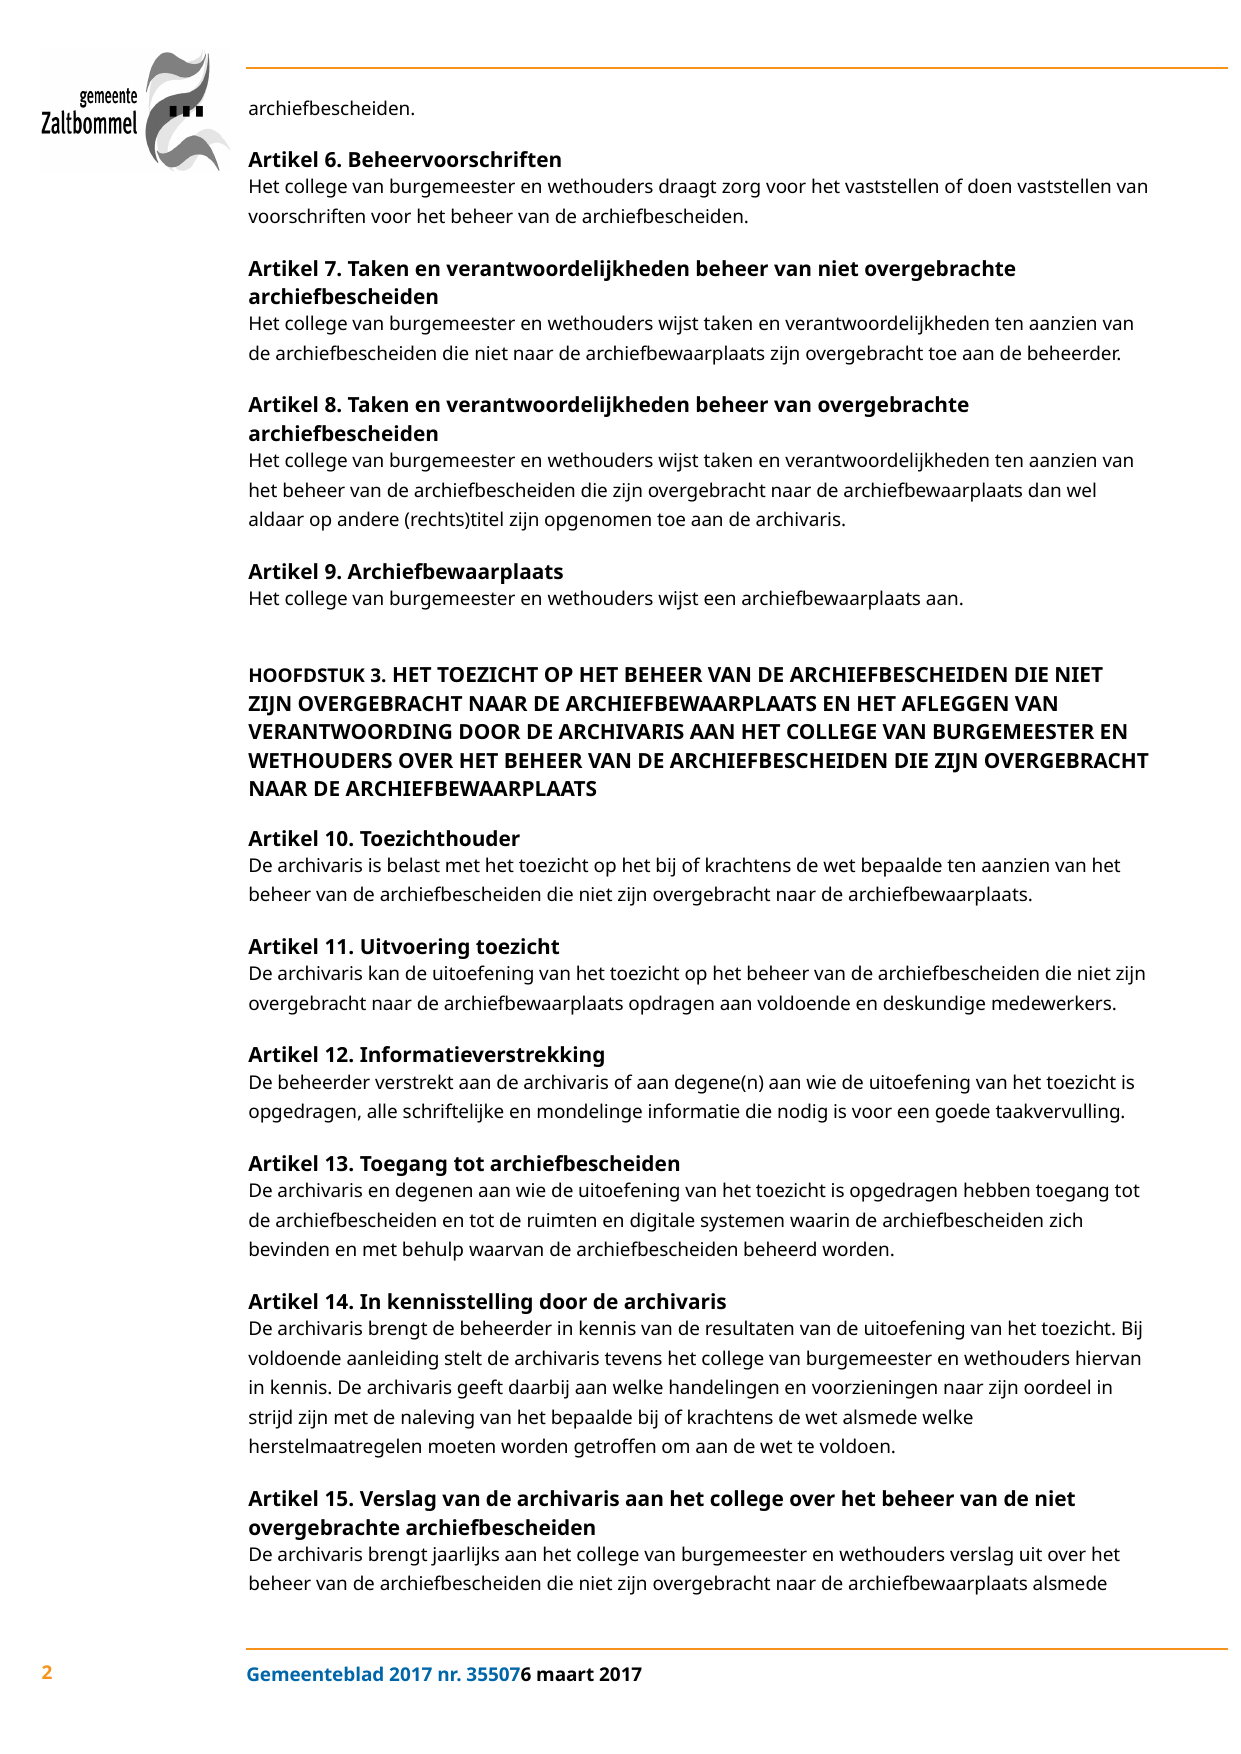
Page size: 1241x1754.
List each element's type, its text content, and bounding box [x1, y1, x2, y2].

text Artikel 12. Informatieverstrekking [248, 1041, 1152, 1069]
text Artikel 8. Taken en verantwoordelijkheden beheer van overgebrachte archiefbescheiden [248, 391, 1152, 447]
text Het college van burgemeester en wethouders wijst een archiefbewaarplaats aan. [248, 585, 1152, 611]
text Het college van burgemeester en wethouders wijst taken en verantwoordelijkheden ten aanzien van de archiefbescheiden die niet naar de archiefbewaarplaats zijn overgebracht toe aan de beheerder. [248, 311, 1152, 366]
text Artikel 9. Archiefbewaarplaats [248, 557, 1152, 585]
text archiefbescheiden. [248, 95, 1152, 121]
text De archivaris kan de uitoefening van het toezicht op het beheer van de archiefbescheiden die niet zijn overgebracht naar de archiefbewaarplaats opdragen aan voldoende en deskundige medewerkers. [248, 961, 1152, 1016]
text De beheerder verstrekt aan de archivaris of aan degene(n) aan wie de uitoefening van het toezicht is opgedragen, alle schriftelijke en mondelinge informatie die nodig is voor een goede taakvervulling. [248, 1069, 1152, 1124]
text Artikel 11. Uitvoering toezicht [248, 932, 1152, 961]
text Het college van burgemeester en wethouders draagt zorg voor het vaststellen of doen vaststellen van voorschriften voor het beheer van de archiefbescheiden. [248, 174, 1152, 229]
text Artikel 15. Verslag van de archivaris aan het college over het beheer van de niet overgebrachte archiefbescheiden [248, 1484, 1152, 1541]
text HOOFDSTUK 3. HET TOEZICHT OP HET BEHEER VAN DE ARCHIEFBESCHEIDEN DIE NIET ZIJN OVERGEBRACHT NAAR DE ARCHIEFBEWAARPLAATS EN HET AFLEGGEN VAN VERANTWOORDING DOOR DE ARCHIVARIS AAN HET COLLEGE VAN BURGEMEESTER EN WETHOUDERS OVER HET BEHEER VAN DE ARCHIEFBESCHEIDEN DIE ZIJN OVERGEBRACHT NAAR DE ARCHIEFBEWAARPLAATS [248, 661, 1152, 803]
text Artikel 10. Toezichthouder [248, 824, 1152, 852]
text De archivaris is belast met het toezicht op het bij of krachtens de wet bepaalde ten aanzien van het beheer van de archiefbescheiden die niet zijn overgebracht naar de archiefbewaarplaats. [248, 852, 1152, 907]
picture [41, 47, 231, 172]
text De archivaris en degenen aan wie de uitoefening van het toezicht is opgedragen hebben toegang tot de archiefbescheiden en tot de ruimten en digitale systemen waarin de archiefbescheiden zich bevinden en met behulp waarvan de archiefbescheiden beheerd worden. [248, 1177, 1152, 1262]
text De archivaris brengt de beheerder in kennis van de resultaten van de uitoefening van het toezicht. Bij voldoende aanleiding stelt de archivaris tevens het college van burgemeester en wethouders hiervan in kennis. De archivaris geeft daarbij aan welke handelingen en voorzieningen naar zijn oordeel in strijd zijn met de naleving van het bepaalde bij of krachtens de wet alsmede welke herstelmaatregelen moeten worden getroffen om aan de wet te voldoen. [248, 1315, 1152, 1459]
text Artikel 6. Beheervoorschriften [248, 145, 1152, 174]
text De archivaris brengt jaarlijks aan het college van burgemeester en wethouders verslag uit over het beheer van de archiefbescheiden die niet zijn overgebracht naar de archiefbewaarplaats alsmede [248, 1541, 1152, 1596]
text Artikel 14. In kennisstelling door de archivaris [248, 1287, 1152, 1315]
text Artikel 7. Taken en verantwoordelijkheden beheer van niet overgebrachte archiefbescheiden [248, 254, 1152, 311]
text Artikel 13. Toegang tot archiefbescheiden [248, 1149, 1152, 1177]
text Het college van burgemeester en wethouders wijst taken en verantwoordelijkheden ten aanzien van het beheer van de archiefbescheiden die zijn overgebracht naar de archiefbewaarplaats dan wel aldaar op andere (rechts)titel zijn opgenomen toe aan de archivaris. [248, 447, 1152, 532]
